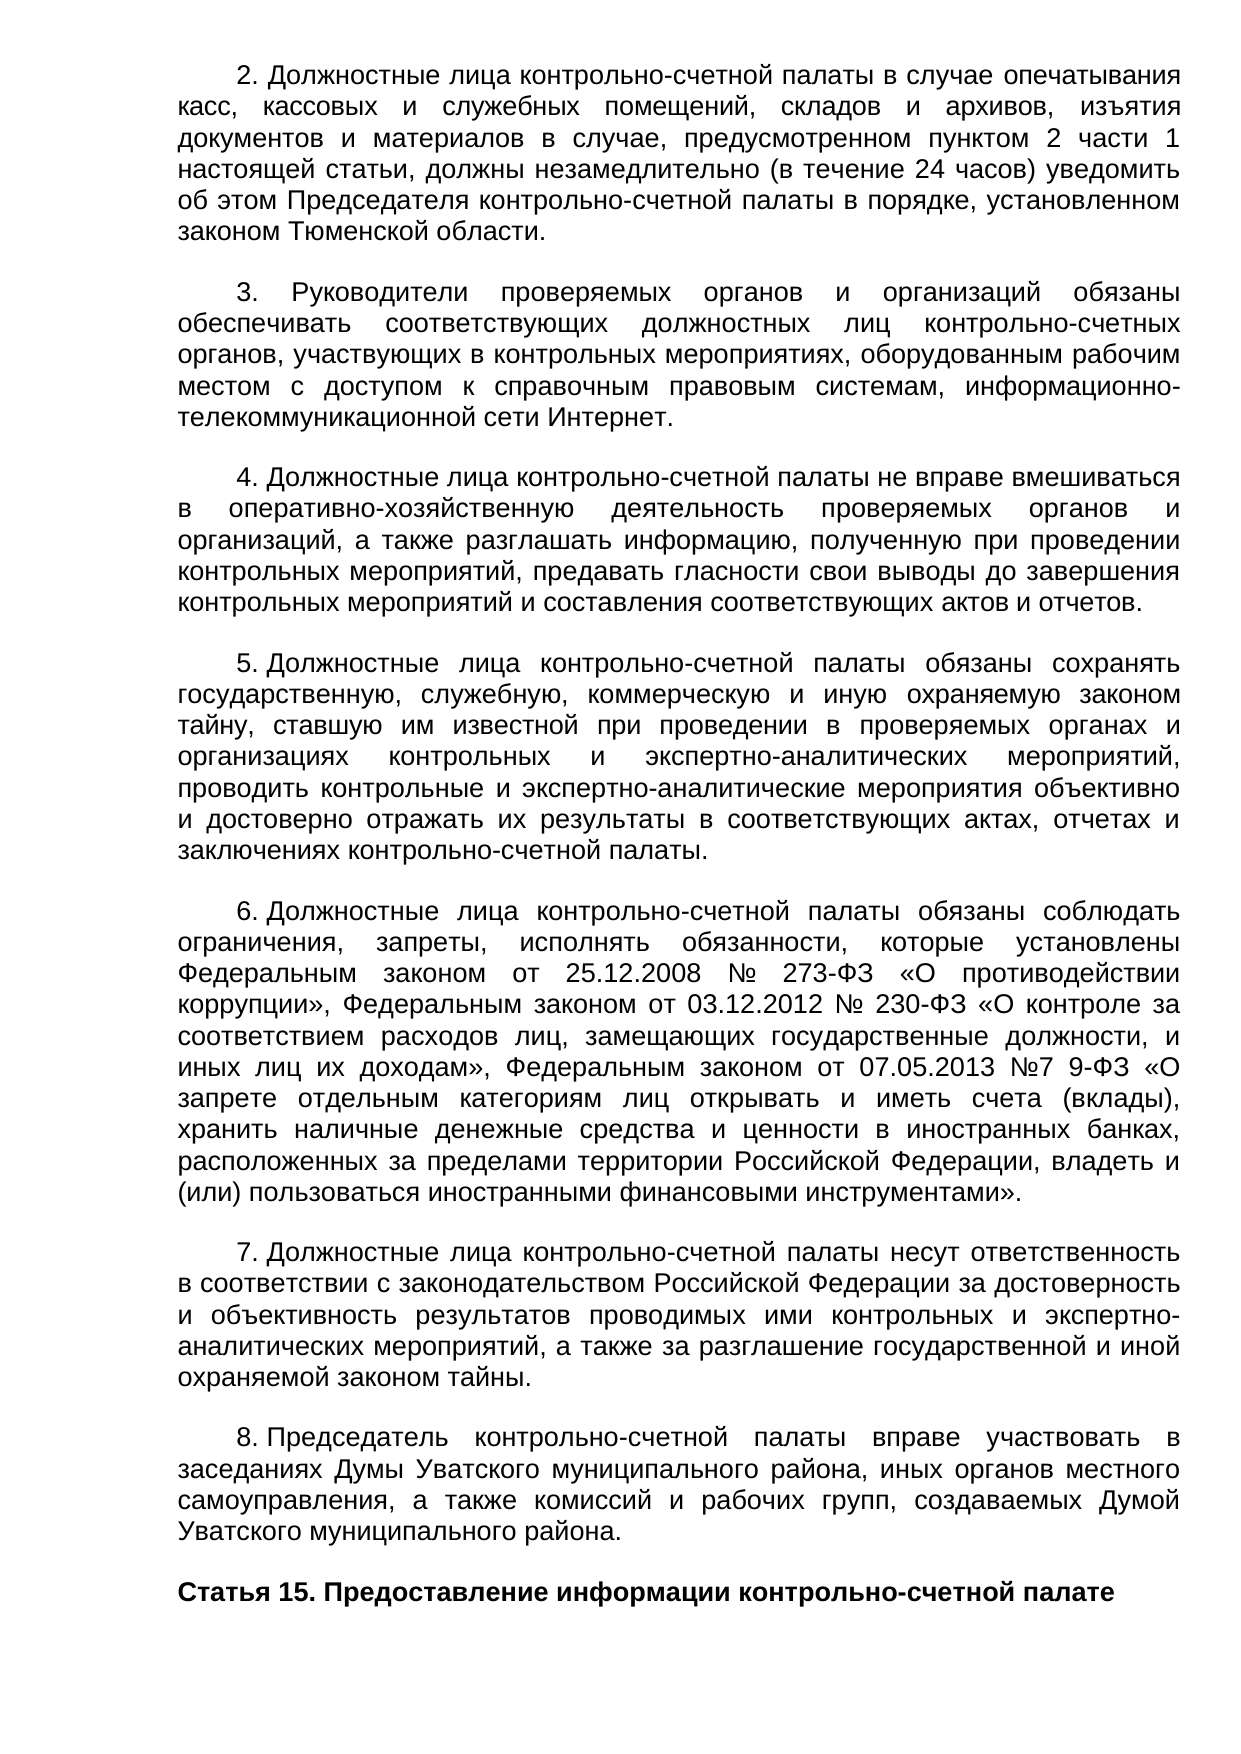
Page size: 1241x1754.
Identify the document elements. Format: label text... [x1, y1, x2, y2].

text Статья 15. Предоставление информации контрольно-счетной палате [177, 1576, 1181, 1607]
text 3. Руководители проверяемых органов и организаций обязаны обеспечивать соответствующих должностных лиц контрольно-счетных органов, участвующих в контрольных мероприятиях, оборудованным рабочим местом с доступом к справочным правовым системам, информационно-телекоммуникационной сети Интернет. [177, 276, 1181, 432]
text 7. Должностные лица контрольно-счетной палаты несут ответственность в соответствии с законодательством Российской Федерации за достоверность и объективность результатов проводимых ими контрольных и экспертно-аналитических мероприятий, а также за разглашение государственной и иной охраняемой законом тайны. [177, 1236, 1181, 1392]
text 2. Должностные лица контрольно-счетной палаты в случае опечатывания касс, кассовых и служебных помещений, складов и архивов, изъятия документов и материалов в случае, предусмотренном пунктом 2 части 1 настоящей статьи, должны незамедлительно (в течение 24 часов) уведомить об этом Председателя контрольно-счетной палаты в порядке, установленном законом Тюменской области. [177, 59, 1181, 247]
text 4. Должностные лица контрольно-счетной палаты не вправе вмешиваться в оперативно-хозяйственную деятельность проверяемых органов и организаций, а также разглашать информацию, полученную при проведении контрольных мероприятий, предавать гласности свои выводы до завершения контрольных мероприятий и составления соответствующих актов и отчетов. [177, 461, 1181, 617]
text 5. Должностные лица контрольно-счетной палаты обязаны сохранять государственную, служебную, коммерческую и иную охраняемую законом тайну, ставшую им известной при проведении в проверяемых органах и организациях контрольных и экспертно-аналитических мероприятий, проводить контрольные и экспертно-аналитические мероприятия объективно и достоверно отражать их результаты в соответствующих актах, отчетах и заключениях контрольно-счетной палаты. [177, 647, 1181, 865]
text 6. Должностные лица контрольно-счетной палаты обязаны соблюдать ограничения, запреты, исполнять обязанности, которые установлены Федеральным законом от 25.12.2008 № 273-ФЗ «О противодействии коррупции», Федеральным законом от 03.12.2012 № 230-ФЗ «О контроле за соответствием расходов лиц, замещающих государственные должности, и иных лиц их доходам», Федеральным законом от 07.05.2013 №7 9-ФЗ «О запрете отдельным категориям лиц открывать и иметь счета (вклады), хранить наличные денежные средства и ценности в иностранных банках, расположенных за пределами территории Российской Федерации, владеть и (или) пользоваться иностранными финансовыми инструментами». [177, 894, 1181, 1207]
text 8. Председатель контрольно-счетной палаты вправе участвовать в заседаниях Думы Уватского муниципального района, иных органов местного самоуправления, а также комиссий и рабочих групп, создаваемых Думой Уватского муниципального района. [177, 1421, 1181, 1546]
